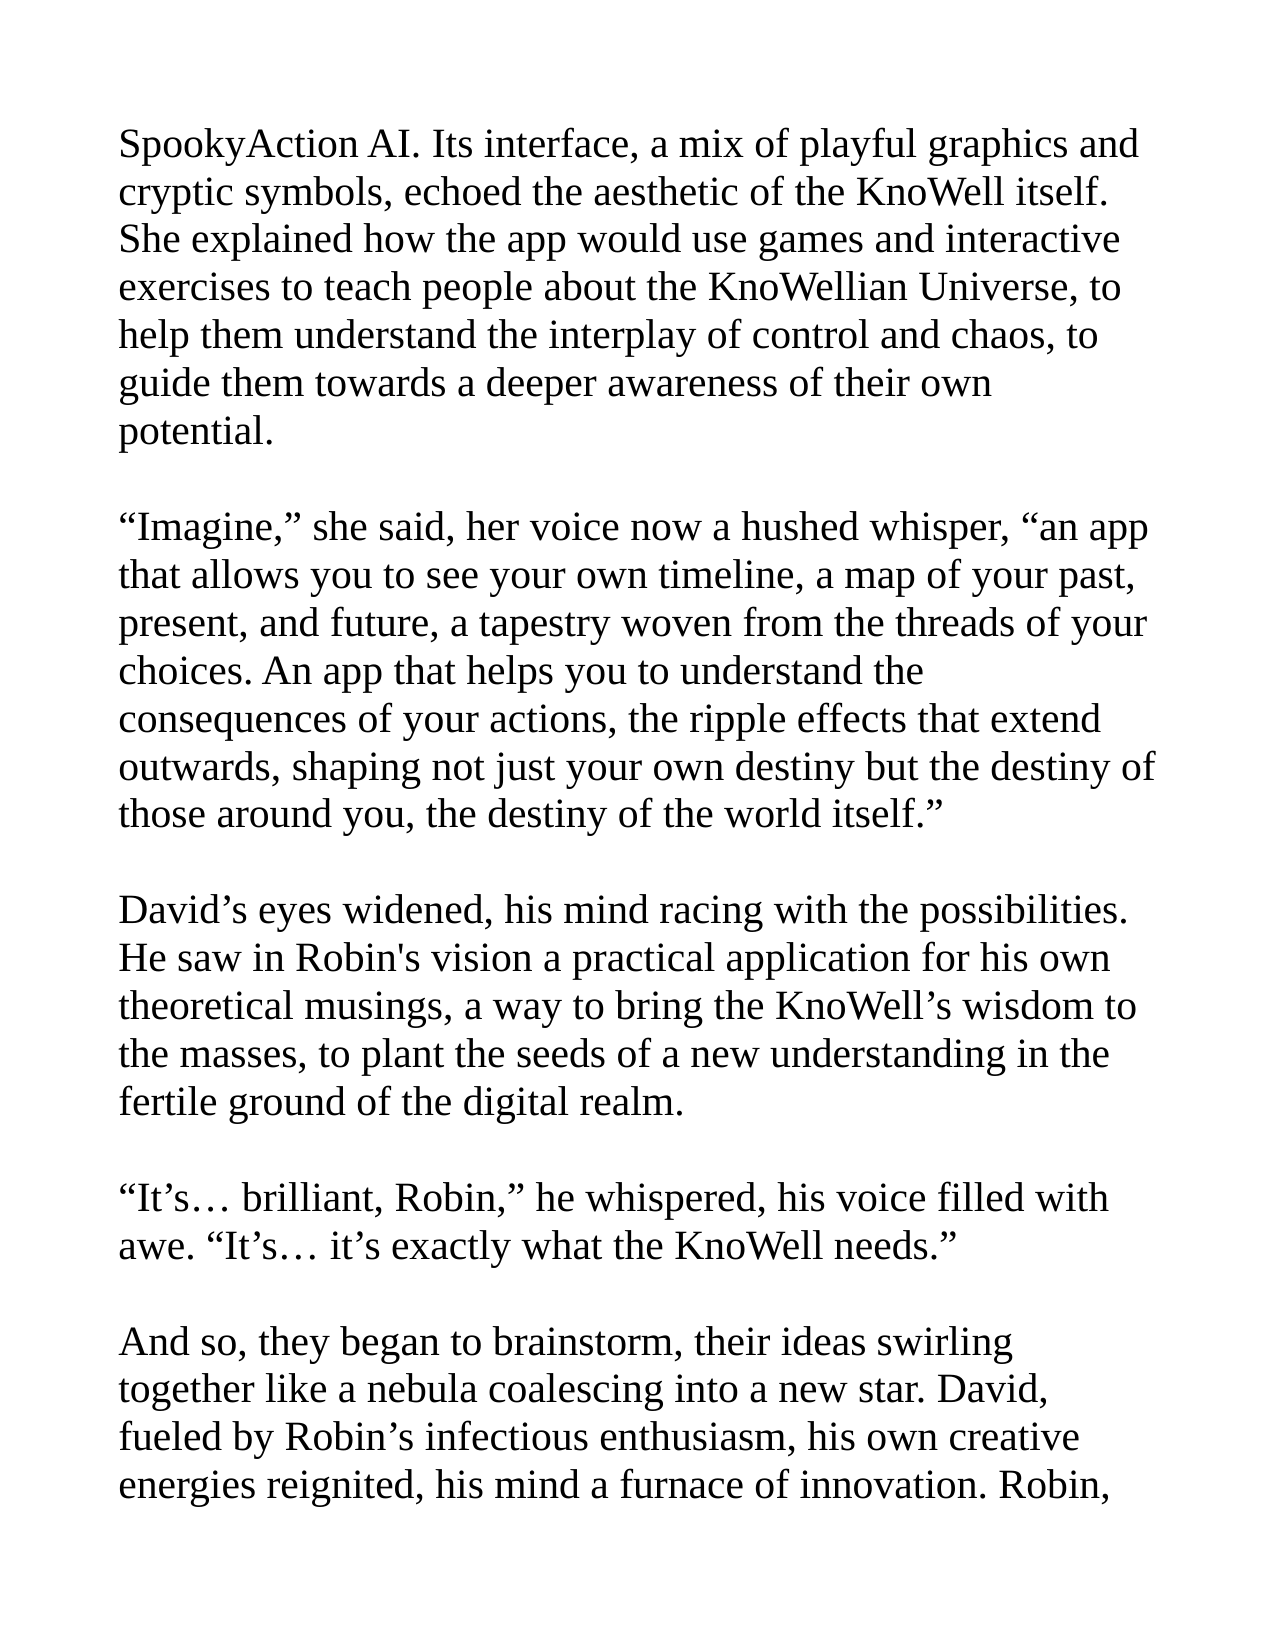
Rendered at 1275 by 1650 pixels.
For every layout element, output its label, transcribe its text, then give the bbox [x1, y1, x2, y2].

text “It’s… brilliant, Robin,” he whispered, his voice filled with awe. “It’s… it’s exactly what the KnoWell needs.” [118, 1172, 1157, 1268]
text And so, they began to brainstorm, their ideas swirling together like a nebula coalescing into a new star. David, fueled by Robin’s infectious enthusiasm, his own creative energies reignited, his mind a furnace of innovation. Robin, [118, 1316, 1157, 1508]
text “Imagine,” she said, her voice now a hushed whisper, “an app that allows you to see your own timeline, a map of your past, present, and future, a tapestry woven from the threads of your choices. An app that helps you to understand the consequences of your actions, the ripple effects that extend outwards, shaping not just your own destiny but the destiny of those around you, the destiny of the world itself.” [118, 501, 1157, 837]
text SpookyAction AI. Its interface, a mix of playful graphics and cryptic symbols, echoed the aesthetic of the KnoWell itself. She explained how the app would use games and interactive exercises to teach people about the KnoWellian Universe, to help them understand the interplay of control and chaos, to guide them towards a deeper awareness of their own potential. [118, 118, 1157, 453]
text David’s eyes widened, his mind racing with the possibilities. He saw in Robin's vision a practical application for his own theoretical musings, a way to bring the KnoWell’s wisdom to the masses, to plant the seeds of a new understanding in the fertile ground of the digital realm. [118, 885, 1157, 1124]
